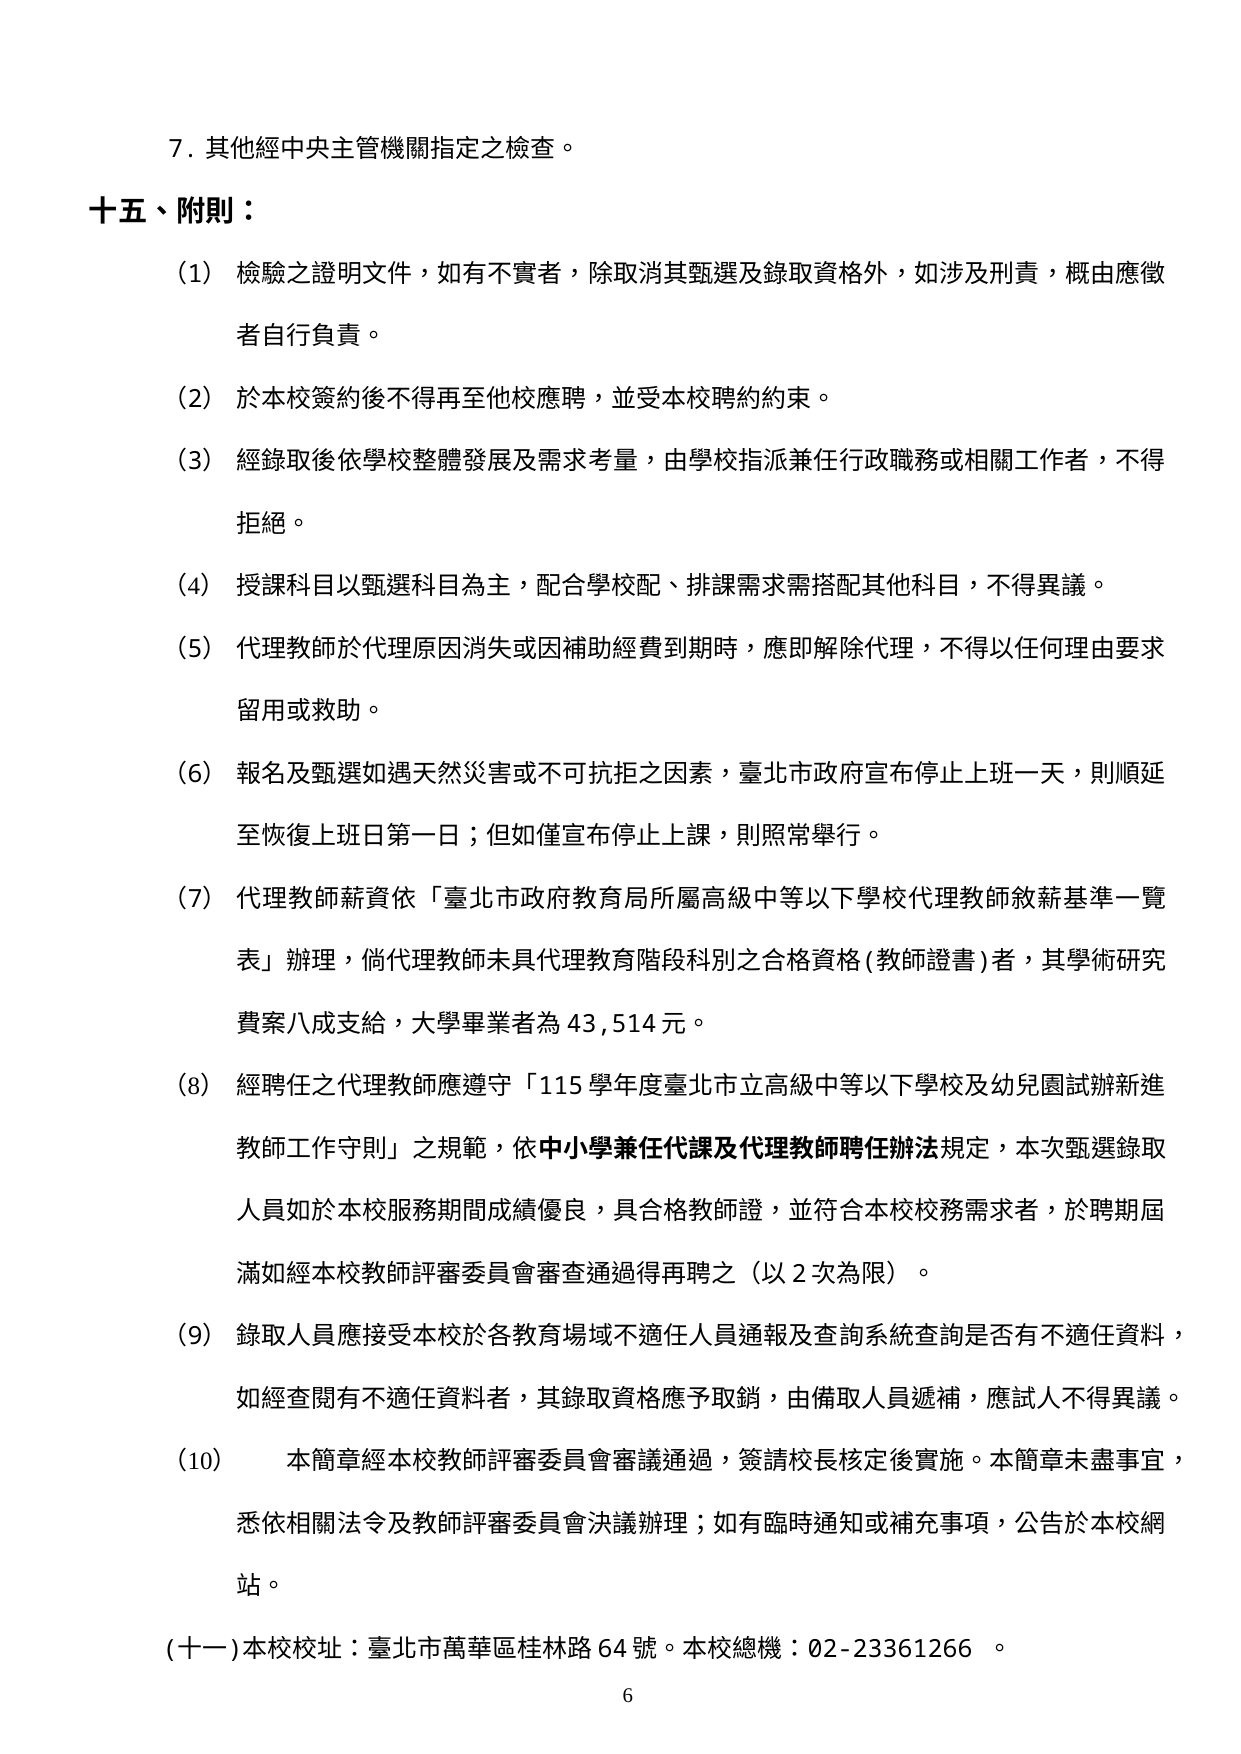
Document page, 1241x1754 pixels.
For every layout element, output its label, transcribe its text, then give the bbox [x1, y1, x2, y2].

list 錄取人員應接受本校於各教育場域不適任人員通報及查詢系統查詢是否有不適任資料，如經查閱有不適任資料者，其錄取資格應予取銷，由備取人員遞補，應試人不得異議。 [162, 1292, 1167, 1417]
list 代理教師於代理原因消失或因補助經費到期時，應即解除代理，不得以任何理由要求留用或救助。 [162, 604, 1167, 729]
list 於本校簽約後不得再至他校應聘，並受本校聘約約束。 [162, 354, 1167, 417]
list 授課科目以甄選科目為主，配合學校配、排課需求需搭配其他科目，不得異議。 [162, 542, 1167, 604]
list 代理教師薪資依「臺北市政府教育局所屬高級中等以下學校代理教師敘薪基準一覽表」辦理，倘代理教師未具代理教育階段科別之合格資格(教師證書)者，其學術研究費案八成支給，大學畢業者為43,514元。 [162, 854, 1167, 1042]
list 檢驗之證明文件，如有不實者，除取消其甄選及錄取資格外，如涉及刑責，概由應徵者自行負責。 [162, 229, 1167, 354]
list 經聘任之代理教師應遵守「115學年度臺北市立高級中等以下學校及幼兒園試辦新進教師工作守則」之規範，依中小學兼任代課及代理教師聘任辦法規定，本次甄選錄取人員如於本校服務期間成績優良，具合格教師證，並符合本校校務需求者，於聘期屆滿如經本校教師評審委員會審查通過得再聘之（以2次為限）。 [162, 1042, 1167, 1292]
list 經錄取後依學校整體發展及需求考量，由學校指派兼任行政職務或相關工作者，不得拒絕。 [162, 417, 1167, 542]
text 十五、附則： [89, 167, 1167, 229]
text (十一)本校校址：臺北市萬華區桂林路64號。本校總機：02-23361266 。 [162, 1604, 1167, 1667]
list 本簡章經本校教師評審委員會審議通過，簽請校長核定後實施。本簡章未盡事宜，悉依相關法令及教師評審委員會決議辦理；如有臨時通知或補充事項，公告於本校網站。 [162, 1417, 1167, 1604]
list 其他經中央主管機關指定之檢查。 [168, 104, 1167, 167]
list 報名及甄選如遇天然災害或不可抗拒之因素，臺北市政府宣布停止上班一天，則順延至恢復上班日第一日；但如僅宣布停止上課，則照常舉行。 [162, 729, 1167, 854]
